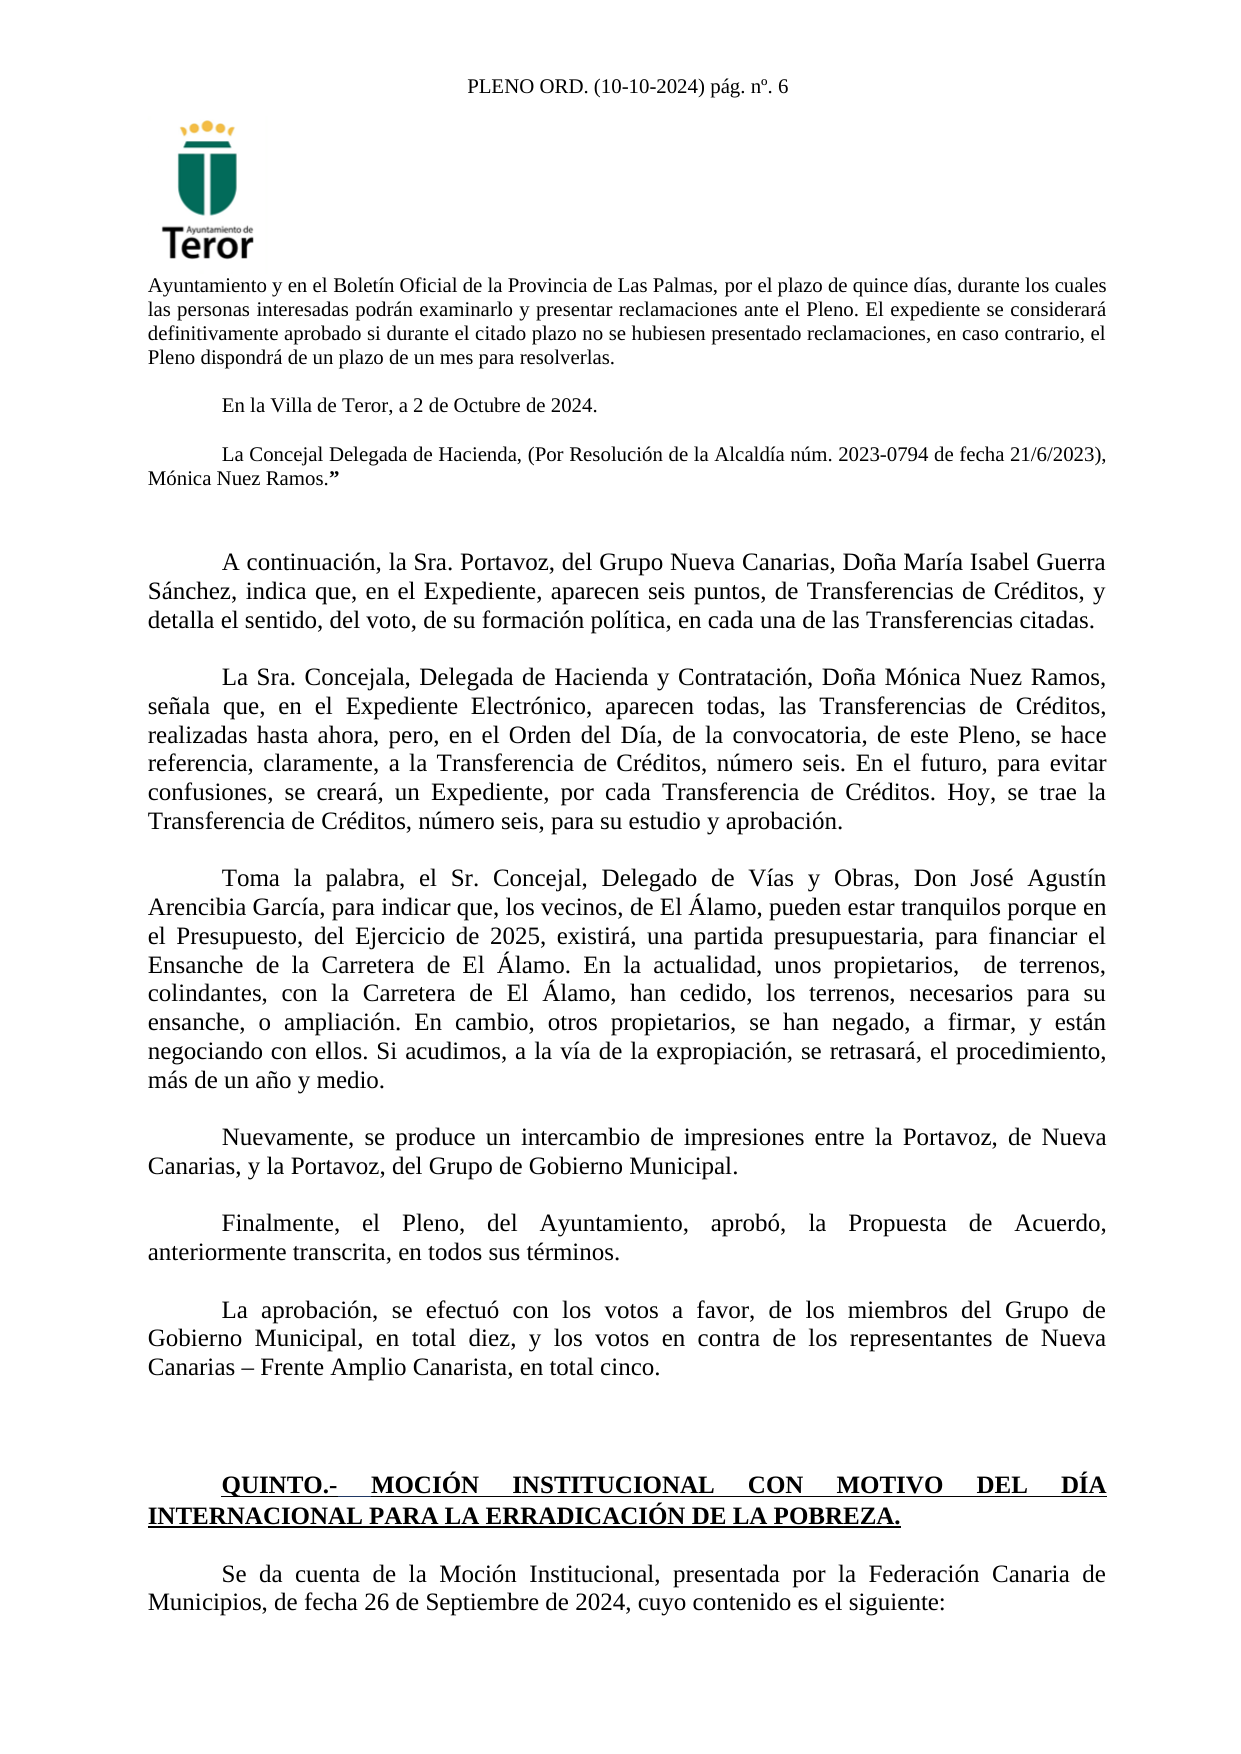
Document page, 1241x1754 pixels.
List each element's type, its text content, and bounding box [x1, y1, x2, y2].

text QUINTO.- MOCIÓN INSTITUCIONAL CON MOTIVO DEL DÍA INTERNACIONAL PARA LA ERRADICACIÓN DE LA POBREZA. [148, 1467, 1107, 1530]
text La Sra. Concejala, Delegada de Hacienda y Contratación, Doña Mónica Nuez Ramos, señala que, en el Expediente Electrónico, aparecen todas, las Transferencias de Créditos, realizadas hasta ahora, pero, en el Orden del Día, de la convocatoria, de este Pleno, se hace referencia, claramente, a la Transferencia de Créditos, número seis. En el futuro, para evitar confusiones, se creará, un Expediente, por cada Transferencia de Créditos. Hoy, se trae la Transferencia de Créditos, número seis, para su estudio y aprobación. [148, 662, 1107, 835]
text Nuevamente, se produce un intercambio de impresiones entre la Portavoz, de Nueva Canarias, y la Portavoz, del Grupo de Gobierno Municipal. [148, 1122, 1107, 1180]
text A continuación, la Sra. Portavoz, del Grupo Nueva Canarias, Doña María Isabel Guerra Sánchez, indica que, en el Expediente, aparecen seis puntos, de Transferencias de Créditos, y detalla el sentido, del voto, de su formación política, en cada una de las Transferencias citadas. [148, 547, 1107, 633]
text Se da cuenta de la Moción Institucional, presentada por la Federación Canaria de Municipios, de fecha 26 de Septiembre de 2024, cuyo contenido es el siguiente: [148, 1559, 1107, 1616]
text Ayuntamiento y en el Boletín Oficial de la Provincia de Las Palmas, por el plazo de quince días, durante los cuales las personas interesadas podrán examinarlo y presentar reclamaciones ante el Pleno. El expediente se considerará definitivamente aprobado si durante el citado plazo no se hubiesen presentado reclamaciones, en caso contrario, el Pleno dispondrá de un plazo de un mes para resolverlas. [148, 273, 1107, 369]
text La aprobación, se efectuó con los votos a favor, de los miembros del Grupo de Gobierno Municipal, en total diez, y los votos en contra de los representantes de Nueva Canarias – Frente Amplio Canarista, en total cinco. [148, 1295, 1107, 1381]
text Finalmente, el Pleno, del Ayuntamiento, aprobó, la Propuesta de Acuerdo, anteriormente transcrita, en todos sus términos. [148, 1208, 1107, 1266]
text Toma la palabra, el Sr. Concejal, Delegado de Vías y Obras, Don José Agustín Arencibia García, para indicar que, los vecinos, de El Álamo, pueden estar tranquilos porque en el Presupuesto, del Ejercicio de 2025, existirá, una partida presupuestaria, para financiar el Ensanche de la Carretera de El Álamo. En la actualidad, unos propietarios, de terrenos, colindantes, con la Carretera de El Álamo, han cedido, los terrenos, necesarios para su ensanche, o ampliación. En cambio, otros propietarios, se han negado, a firmar, y están negociando con ellos. Si acudimos, a la vía de la expropiación, se retrasará, el procedimiento, más de un año y medio. [148, 863, 1107, 1093]
text En la Villa de Teror, a 2 de Octubre de 2024. [148, 393, 1107, 417]
text La Concejal Delegada de Hacienda, (Por Resolución de la Alcaldía núm. 2023-0794 de fecha 21/6/2023), Mónica Nuez Ramos.” [148, 442, 1107, 490]
